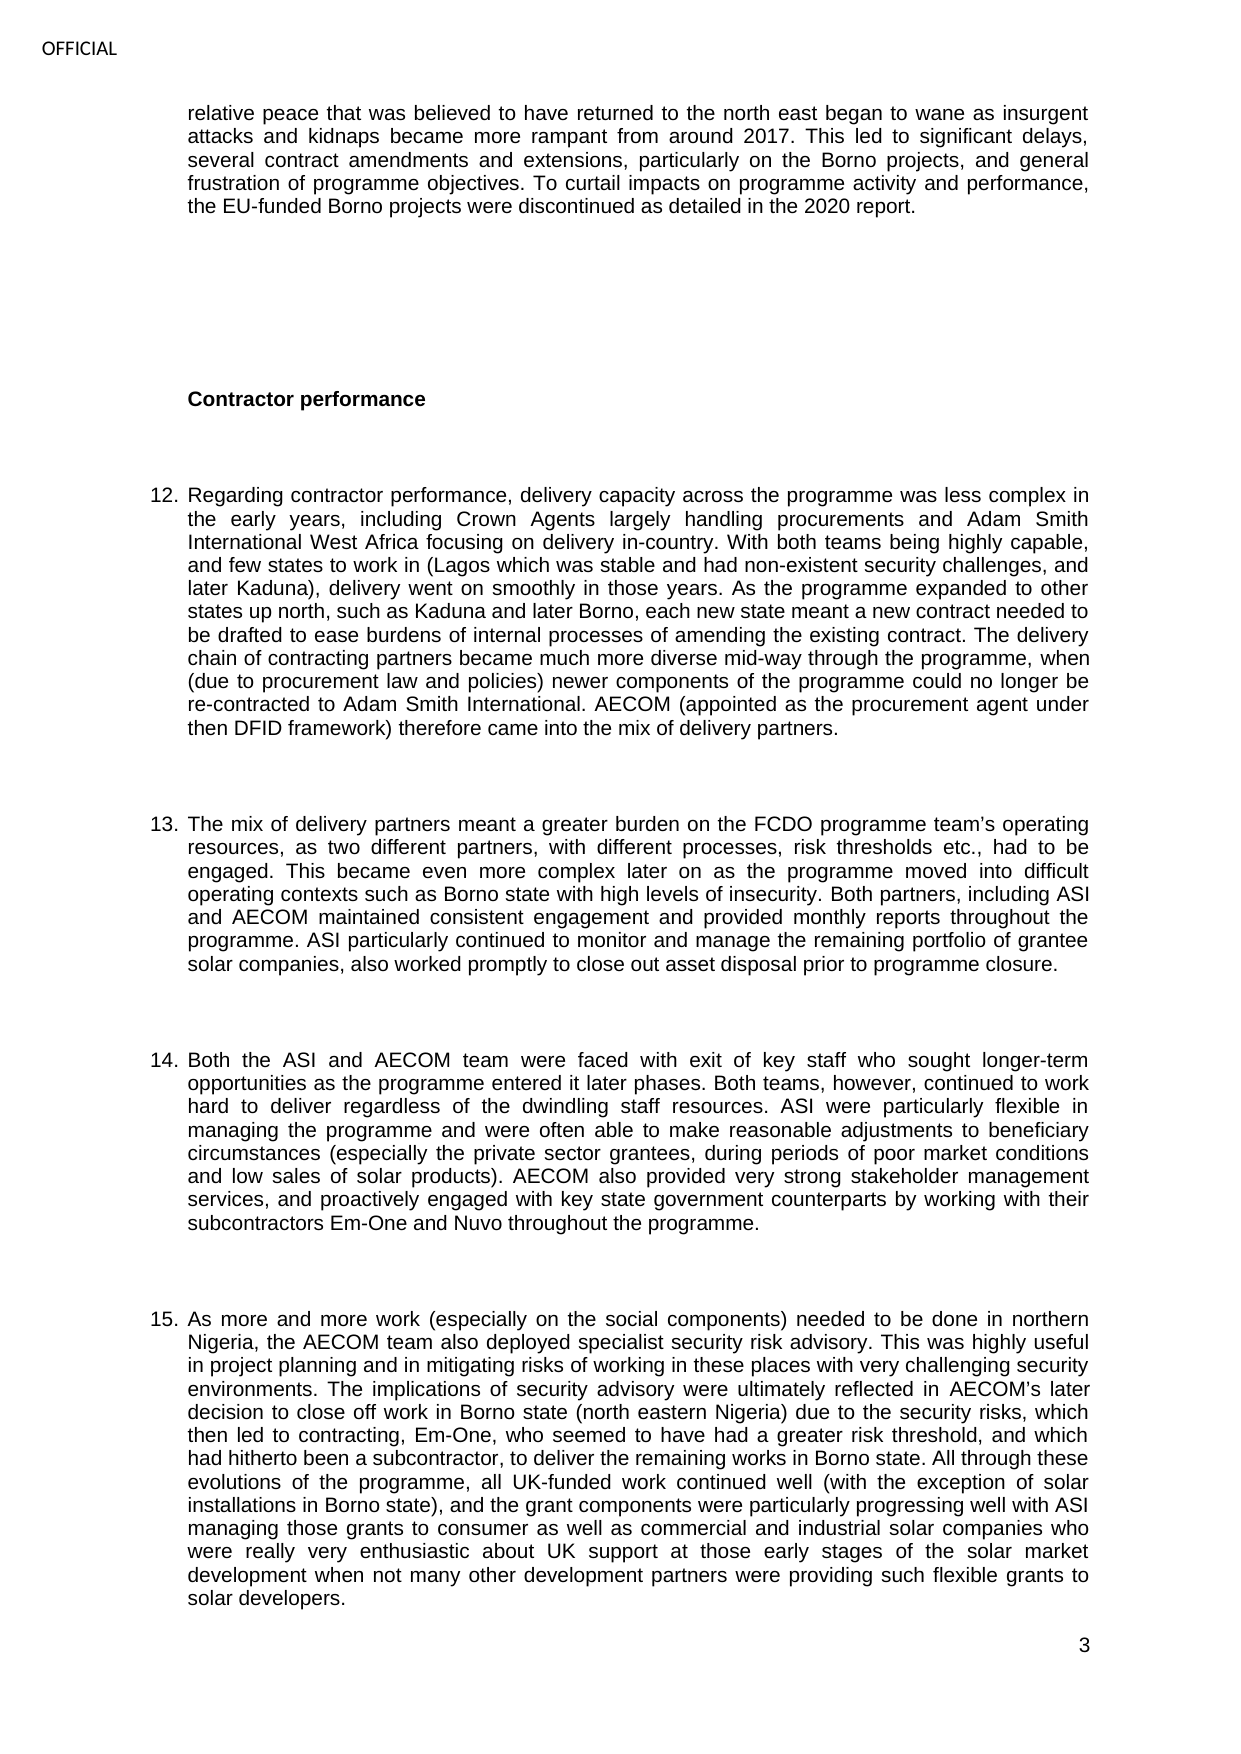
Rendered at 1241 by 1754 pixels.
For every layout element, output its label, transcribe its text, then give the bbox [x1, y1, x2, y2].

list Contractor performance [187, 387, 1090, 411]
list relative peace that was believed to have returned to the north east began to wane as insurgent attacks and kidnaps became more rampant from around 2017. This led to significant delays, several contract amendments and extensions, particularly on the Borno projects, and general frustration of programme objectives. To curtail impacts on programme activity and performance, the EU-funded Borno projects were discontinued as detailed in the 2020 report. [150, 102, 1090, 218]
list Both the ASI and AECOM team were faced with exit of key staff who sought longer-term opportunities as the programme entered it later phases. Both teams, however, continued to work hard to deliver regardless of the dwindling staff resources. ASI were particularly flexible in managing the programme and were often able to make reasonable adjustments to beneficiary circumstances (especially the private sector grantees, during periods of poor market conditions and low sales of solar products). AECOM also provided very strong stakeholder management services, and proactively engaged with key state government counterparts by working with their subcontractors Em-One and Nuvo throughout the programme. [150, 1048, 1090, 1234]
list The mix of delivery partners meant a greater burden on the FCDO programme team’s operating resources, as two different partners, with different processes, risk thresholds etc., had to be engaged. This became even more complex later on as the programme moved into difficult operating contexts such as Borno state with high levels of insecurity. Both partners, including ASI and AECOM maintained consistent engagement and provided monthly reports throughout the programme. ASI particularly continued to monitor and manage the remaining portfolio of grantee solar companies, also worked promptly to close out asset disposal prior to programme closure. [150, 813, 1090, 975]
list Regarding contractor performance, delivery capacity across the programme was less complex in the early years, including Crown Agents largely handling procurements and Adam Smith International West Africa focusing on delivery in-country. With both teams being highly capable, and few states to work in (Lagos which was stable and had non-existent security challenges, and later Kaduna), delivery went on smoothly in those years. As the programme expanded to other states up north, such as Kaduna and later Borno, each new state meant a new contract needed to be drafted to ease burdens of internal processes of amending the existing contract. The delivery chain of contracting partners became much more diverse mid-way through the programme, when (due to procurement law and policies) newer components of the programme could no longer be re-contracted to Adam Smith International. AECOM (appointed as the procurement agent under then DFID framework) therefore came into the mix of delivery partners. [150, 484, 1090, 739]
list As more and more work (especially on the social components) needed to be done in northern Nigeria, the AECOM team also deployed specialist security risk advisory. This was highly useful in project planning and in mitigating risks of working in these places with very challenging security environments. The implications of security advisory were ultimately reflected in AECOM’s later decision to close off work in Borno state (north eastern Nigeria) due to the security risks, which then led to contracting, Em-One, who seemed to have had a greater risk threshold, and which had hitherto been a subcontractor, to deliver the remaining works in Borno state. All through these evolutions of the programme, all UK-funded work continued well (with the exception of solar installations in Borno state), and the grant components were particularly progressing well with ASI managing those grants to consumer as well as commercial and industrial solar companies who were really very enthusiastic about UK support at those early stages of the solar market development when not many other development partners were providing such flexible grants to solar developers. [150, 1308, 1090, 1609]
